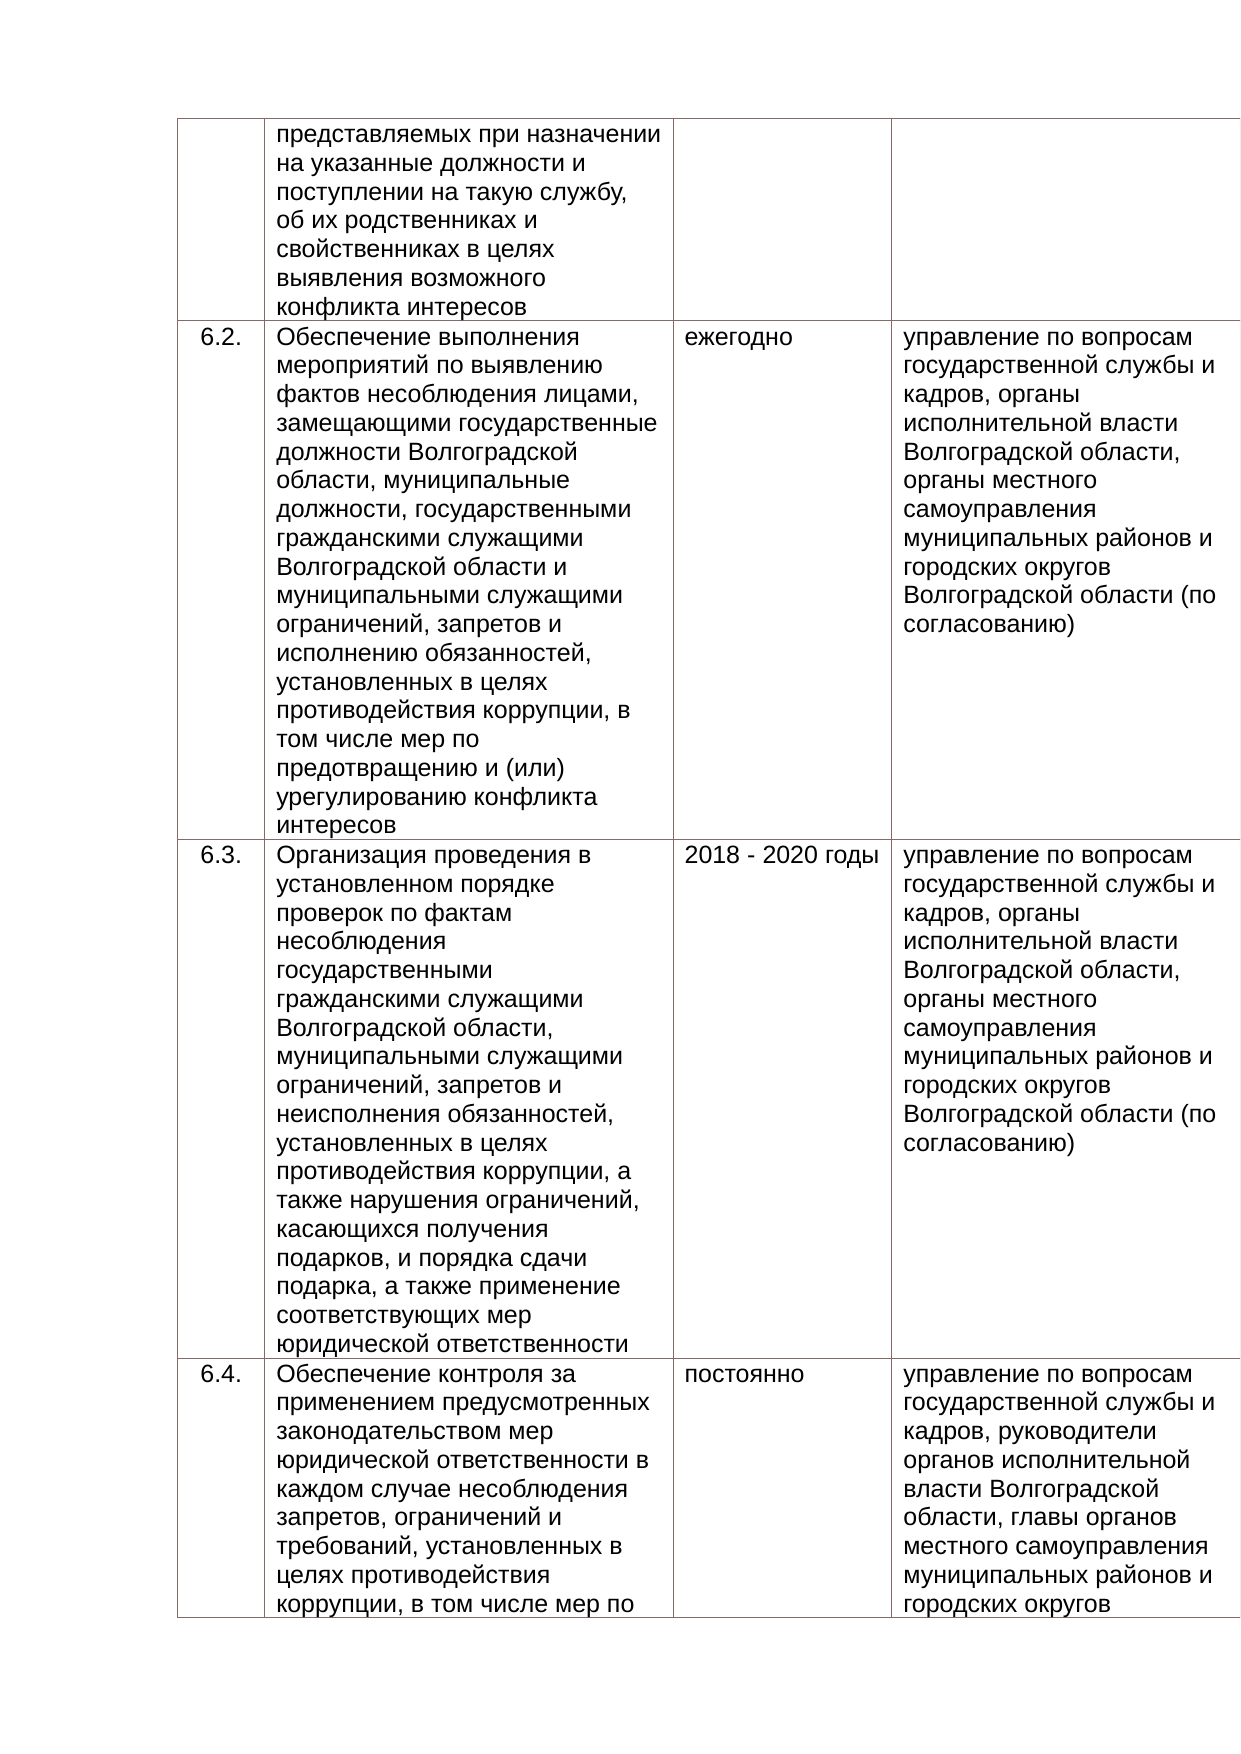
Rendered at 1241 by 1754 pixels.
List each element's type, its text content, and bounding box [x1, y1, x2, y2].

table_cell управление по вопросам государственной службы и кадров, органы исполнительной власти Волгоградской области, органы местного самоуправления муниципальных районов и городских округов Волгоградской области (по согласованию) [892, 321, 1240, 839]
table_cell постоянно [674, 1359, 891, 1617]
table_cell [674, 119, 891, 320]
table_cell Обеспечение выполнения мероприятий по выявлению фактов несоблюдения лицами, замещающими государственные должности Волгоградской области, муниципальные должности, государственными гражданскими служащими Волгоградской области и муниципальными служащими ограничений, запретов и исполнению обязанностей, установленных в целях противодействия коррупции, в том числе мер по предотвращению и (или) урегулированию конфликта интересов [265, 321, 673, 839]
table_cell управление по вопросам государственной службы и кадров, органы исполнительной власти Волгоградской области, органы местного самоуправления муниципальных районов и городских округов Волгоградской области (по согласованию) [892, 840, 1240, 1357]
table_cell 2018 - 2020 годы [674, 840, 891, 1357]
table_cell 6.4. [178, 1359, 264, 1617]
table_cell представляемых при назначении на указанные должности и поступлении на такую службу, об их родственниках и свойственниках в целях выявления возможного конфликта интересов [265, 119, 673, 320]
table_cell Организация проведения в установленном порядке проверок по фактам несоблюдения государственными гражданскими служащими Волгоградской области, муниципальными служащими ограничений, запретов и неисполнения обязанностей, установленных в целях противодействия коррупции, а также нарушения ограничений, касающихся получения подарков, и порядка сдачи подарка, а также применение соответствующих мер юридической ответственности [265, 840, 673, 1357]
table_cell [892, 119, 1240, 320]
table_cell 6.3. [178, 840, 264, 1357]
table_cell ежегодно [674, 321, 891, 839]
table_cell 6.2. [178, 321, 264, 839]
table_cell Обеспечение контроля за применением предусмотренных законодательством мер юридической ответственности в каждом случае несоблюдения запретов, ограничений и требований, установленных в целях противодействия коррупции, в том числе мер по [265, 1359, 673, 1617]
table_cell управление по вопросам государственной службы и кадров, руководители органов исполнительной власти Волгоградской области, главы органов местного самоуправления муниципальных районов и городских округов [892, 1359, 1240, 1617]
table_cell [178, 119, 264, 320]
